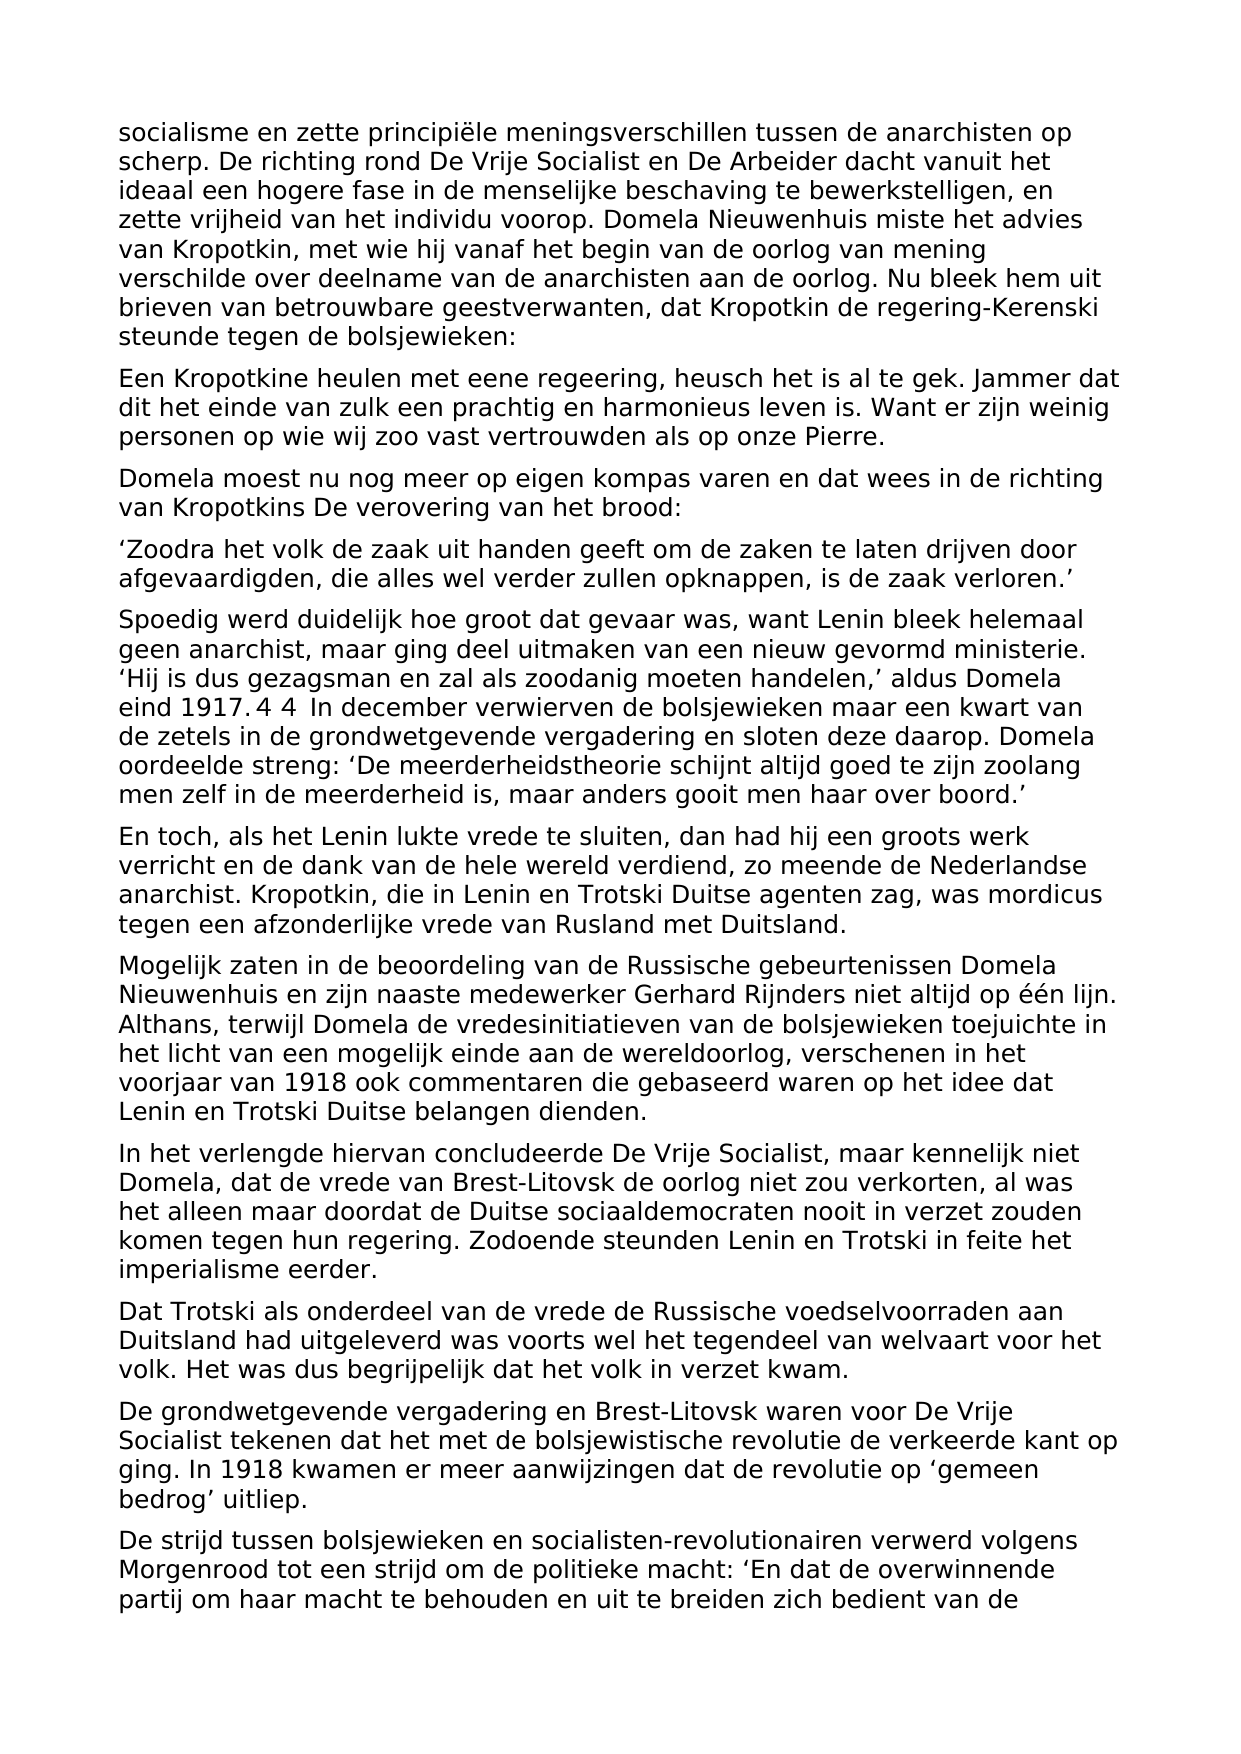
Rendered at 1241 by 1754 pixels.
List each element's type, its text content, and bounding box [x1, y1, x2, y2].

text De strijd tussen bolsjewieken en socialisten-revolutionairen verwerd volgens Morgenrood tot een strijd om de politieke macht: ‘En dat de overwinnende partij om haar macht te behouden en uit te breiden zich bedient van de [118, 1526, 1122, 1614]
text En toch, als het Lenin lukte vrede te sluiten, dan had hij een groots werk verricht en de dank van de hele wereld verdiend, zo meende de Nederlandse anarchist. Kropotkin, die in Lenin en Trotski Duitse agenten zag, was mordicus tegen een afzonderlijke vrede van Rusland met Duitsland. [118, 822, 1122, 939]
text De grondwetgevende vergadering en Brest-Litovsk waren voor De Vrije Socialist tekenen dat het met de bolsjewistische revolutie de verkeerde kant op ging. In 1918 kwamen er meer aanwijzingen dat de revolutie op ‘gemeen bedrog’ uitliep. [118, 1397, 1122, 1514]
text ‘Zoodra het volk de zaak uit handen geeft om de zaken te laten drijven door afgevaardigden, die alles wel verder zullen opknappen, is de zaak verloren.’ [118, 535, 1122, 593]
text Een Kropotkine heulen met eene regeering, heusch het is al te gek. Jammer dat dit het einde van zulk een prachtig en harmonieus leven is. Want er zijn weinig personen op wie wij zoo vast vertrouwden als op onze Pierre. [118, 364, 1122, 451]
text Domela moest nu nog meer op eigen kompas varen en dat wees in de richting van Kropotkins De verovering van het brood: [118, 464, 1122, 522]
text Spoedig werd duidelijk hoe groot dat gevaar was, want Lenin bleek helemaal geen anarchist, maar ging deel uitmaken van een nieuw gevormd ministerie. ‘Hij is dus gezagsman en zal als zoodanig moeten handelen,’ aldus Domela eind 1917.４４ In december verwierven de bolsjewieken maar een kwart van de zetels in de grondwetgevende vergadering en sloten deze daarop. Domela oordeelde streng: ‘De meerderheidstheorie schijnt altijd goed te zijn zoolang men zelf in de meerderheid is, maar anders gooit men haar over boord.’ [118, 606, 1122, 810]
text Dat Trotski als onderdeel van de vrede de Russische voedselvoorraden aan Duitsland had uitgeleverd was voorts wel het tegendeel van welvaart voor het volk. Het was dus begrijpelijk dat het volk in verzet kwam. [118, 1297, 1122, 1385]
text Mogelijk zaten in de beoordeling van de Russische gebeurtenissen Domela Nieuwenhuis en zijn naaste medewerker Gerhard Rijnders niet altijd op één lijn. Althans, terwijl Domela de vredesinitiatieven van de bolsjewieken toejuichte in het licht van een mogelijk einde aan de wereldoorlog, verschenen in het voorjaar van 1918 ook commentaren die gebaseerd waren op het idee dat Lenin en Trotski Duitse belangen dienden. [118, 951, 1122, 1126]
text socialisme en zette principiële meningsverschillen tussen de anarchisten op scherp. De richting rond De Vrije Socialist en De Arbeider dacht vanuit het ideaal een hogere fase in de menselijke beschaving te bewerkstelligen, en zette vrijheid van het individu voorop. Domela Nieuwenhuis miste het advies van Kropotkin, met wie hij vanaf het begin van de oorlog van mening verschilde over deelname van de anarchisten aan de oorlog. Nu bleek hem uit brieven van betrouwbare geestverwanten, dat Kropotkin de regering-Kerenski steunde tegen de bolsjewieken: [118, 118, 1122, 351]
text In het verlengde hiervan concludeerde De Vrije Socialist, maar kennelijk niet Domela, dat de vrede van Brest-Litovsk de oorlog niet zou verkorten, al was het alleen maar doordat de Duitse sociaaldemocraten nooit in verzet zouden komen tegen hun regering. Zodoende steunden Lenin en Trotski in feite het imperialisme eerder. [118, 1139, 1122, 1285]
